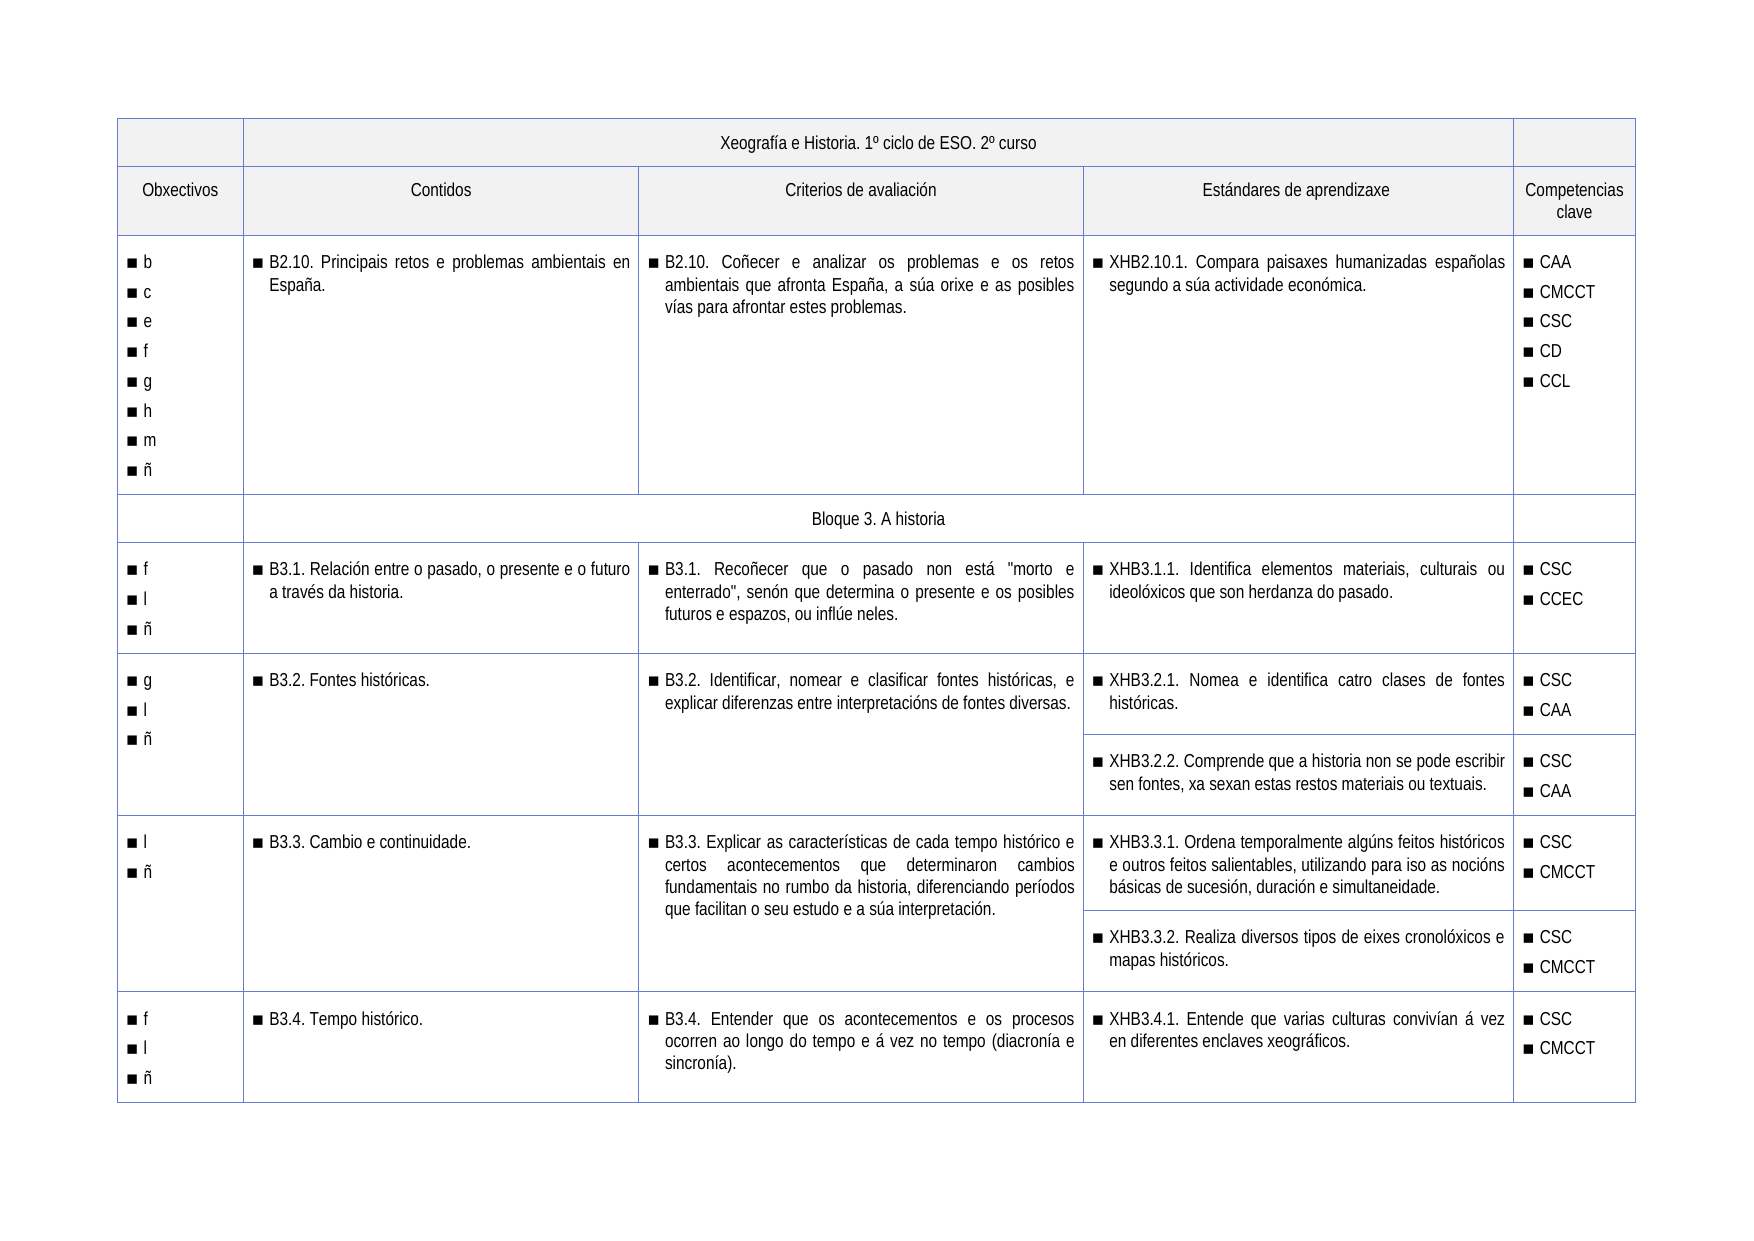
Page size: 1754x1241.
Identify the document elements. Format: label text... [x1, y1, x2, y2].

table_cell g l ñ [118, 654, 243, 815]
table_cell XHB3.4.1. Entende que varias culturas convivían á vez en diferentes enclaves xeográficos. [1084, 992, 1513, 1102]
table_cell f l ñ [118, 543, 243, 653]
table_cell b c e f g h m ñ [118, 236, 243, 494]
table_cell B3.3. Explicar as características de cada tempo histórico e certos acontecementos que determinaron cambios fundamentais no rumbo da historia, diferenciando períodos que facilitan o seu estudo e a súa interpretación. [639, 816, 1083, 991]
table_header [1514, 119, 1635, 166]
table_cell B3.3. Cambio e continuidade. [244, 816, 638, 991]
table_cell XHB3.2.2. Comprende que a historia non se pode escribir sen fontes, xa sexan estas restos materiais ou textuais. [1084, 735, 1513, 815]
table_cell CSC CCEC [1514, 543, 1635, 653]
table_cell Criterios de avaliación [639, 167, 1083, 235]
table_cell Bloque 3. A historia [244, 495, 1513, 542]
table_header Xeografía e Historia. 1º ciclo de ESO. 2º curso [244, 119, 1513, 166]
table_cell f l ñ [118, 992, 243, 1102]
table_cell B2.10. Coñecer e analizar os problemas e os retos ambientais que afronta España, a súa orixe e as posibles vías para afrontar estes problemas. [639, 236, 1083, 494]
table_cell CSC CMCCT [1514, 992, 1635, 1102]
table_cell XHB3.3.2. Realiza diversos tipos de eixes cronolóxicos e mapas históricos. [1084, 911, 1513, 991]
table_cell B3.2. Identificar, nomear e clasificar fontes históricas, e explicar diferenzas entre interpretacións de fontes diversas. [639, 654, 1083, 815]
table_cell CSC CMCCT [1514, 816, 1635, 910]
table_cell CSC CMCCT [1514, 911, 1635, 991]
table_cell [1514, 495, 1635, 542]
table_cell B3.4. Tempo histórico. [244, 992, 638, 1102]
table_cell Obxectivos [118, 167, 243, 235]
table_cell XHB3.3.1. Ordena temporalmente algúns feitos históricos e outros feitos salientables, utilizando para iso as nocións básicas de sucesión, duración e simultaneidade. [1084, 816, 1513, 910]
table_cell CSC CAA [1514, 735, 1635, 815]
table_cell Estándares de aprendizaxe [1084, 167, 1513, 235]
table_cell Competencias clave [1514, 167, 1635, 235]
table_cell CAA CMCCT CSC CD CCL [1514, 236, 1635, 494]
table_cell B3.1. Relación entre o pasado, o presente e o futuro a través da historia. [244, 543, 638, 653]
table_cell l ñ [118, 816, 243, 991]
table_cell XHB3.1.1. Identifica elementos materiais, culturais ou ideolóxicos que son herdanza do pasado. [1084, 543, 1513, 653]
table_cell XHB2.10.1. Compara paisaxes humanizadas españolas segundo a súa actividade económica. [1084, 236, 1513, 494]
table_cell Contidos [244, 167, 638, 235]
table_cell B3.4. Entender que os acontecementos e os procesos ocorren ao longo do tempo e á vez no tempo (diacronía e sincronía). [639, 992, 1083, 1102]
table_cell B3.1. Recoñecer que o pasado non está "morto e enterrado", senón que determina o presente e os posibles futuros e espazos, ou inflúe neles. [639, 543, 1083, 653]
table_cell CSC CAA [1514, 654, 1635, 734]
table_header [118, 119, 243, 166]
table_cell B2.10. Principais retos e problemas ambientais en España. [244, 236, 638, 494]
table_cell [118, 495, 243, 542]
table_cell XHB3.2.1. Nomea e identifica catro clases de fontes históricas. [1084, 654, 1513, 734]
table_cell B3.2. Fontes históricas. [244, 654, 638, 815]
